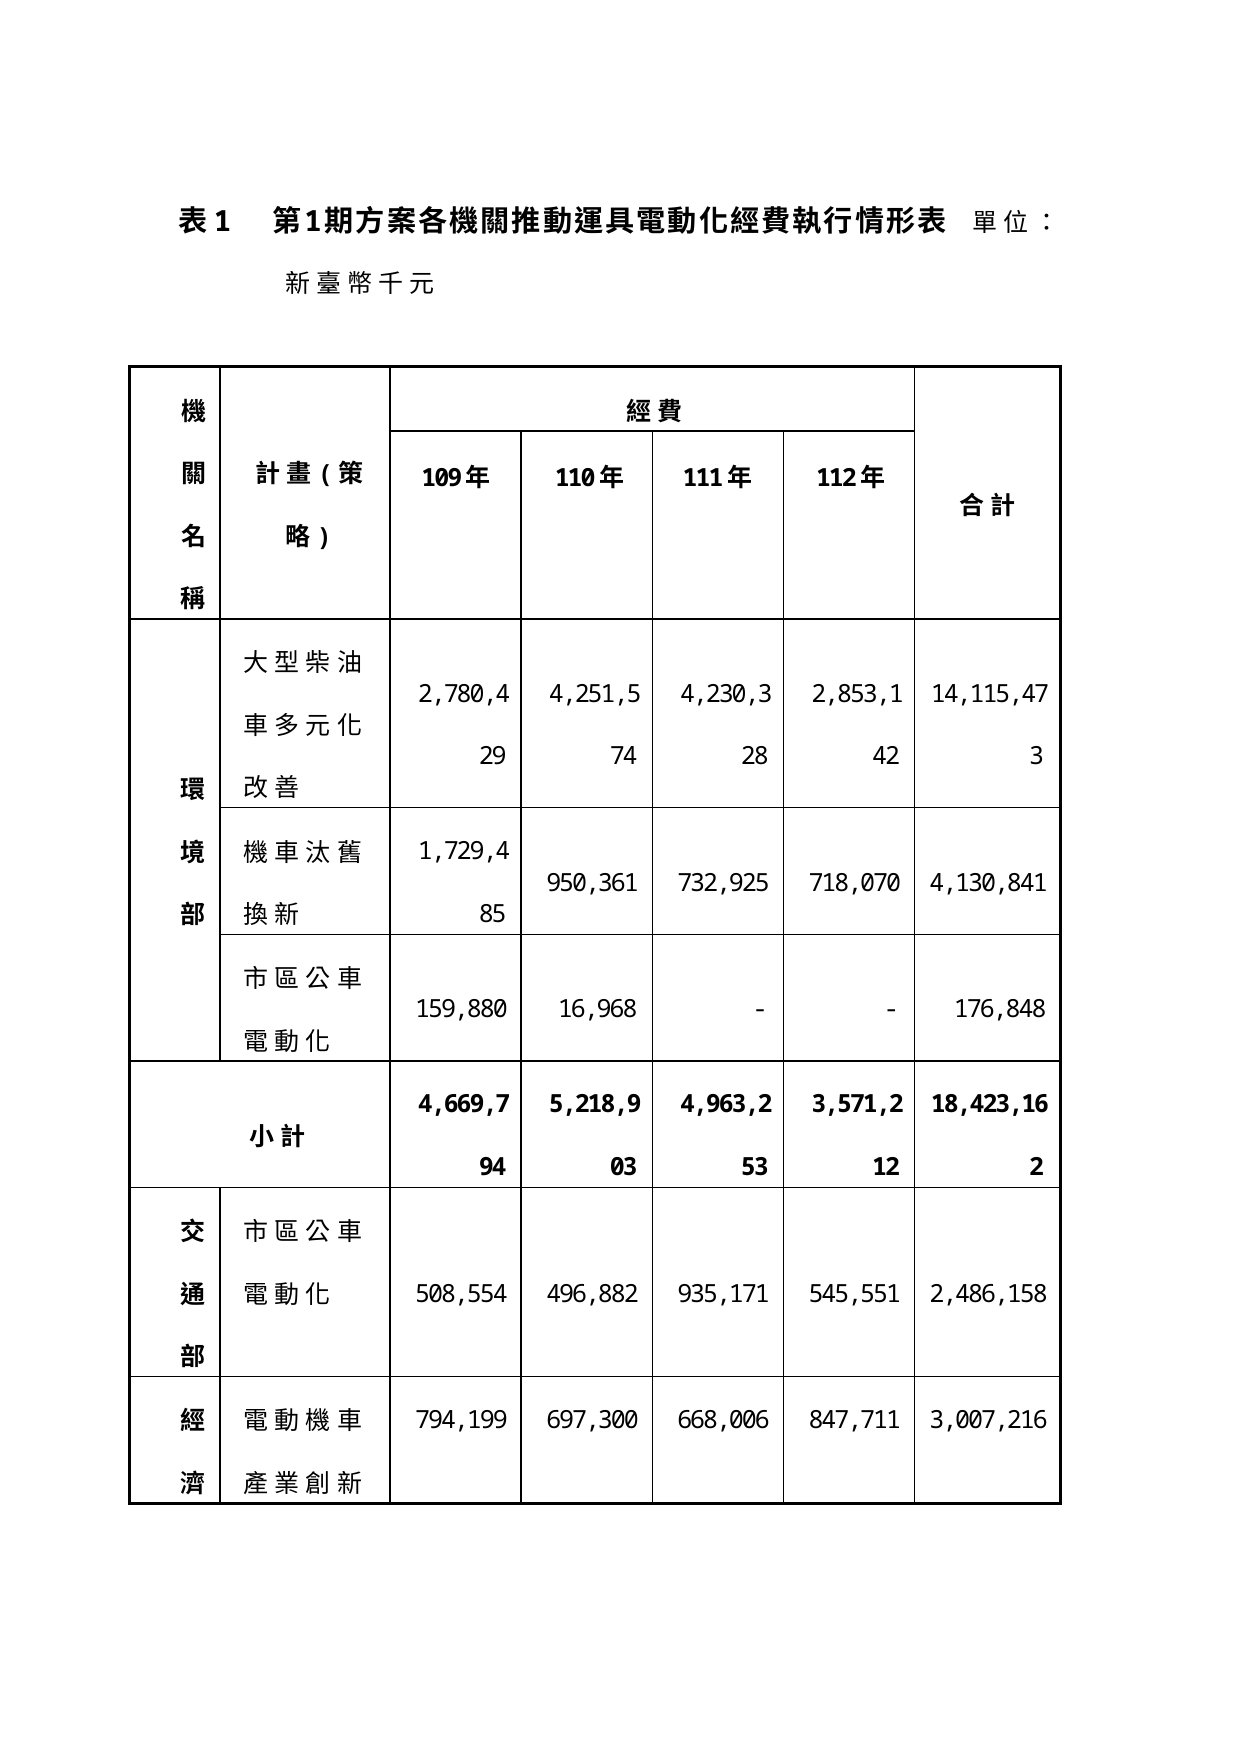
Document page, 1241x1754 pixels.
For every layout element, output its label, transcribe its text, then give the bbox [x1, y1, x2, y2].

table_header 計畫(策略) [221, 368, 389, 618]
table_cell 18,423,162 [915, 1062, 1059, 1187]
table_cell 經濟部 [131, 1377, 219, 1502]
table_cell 508,554 [391, 1188, 520, 1376]
table_cell 14,115,473 [915, 620, 1059, 807]
table_cell 4,251,574 [522, 620, 652, 807]
table_cell 496,882 [522, 1188, 652, 1376]
table_cell 950,361 [522, 808, 652, 933]
table_cell 1,729,485 [391, 808, 520, 933]
table_cell 2,780,429 [391, 620, 520, 807]
table_cell 市區公車電動化 [221, 935, 389, 1060]
text 表1 第1期方案各機關推動運具電動化經費執行情形表 單位：新臺幣千元 [126, 177, 1063, 365]
table_header 經費 [391, 368, 914, 430]
table_cell 5,218,903 [522, 1062, 652, 1187]
table_cell 4,963,253 [653, 1062, 783, 1187]
table_cell 935,171 [653, 1188, 783, 1376]
table_cell 環境部 [131, 620, 219, 1060]
table_cell 718,070 [784, 808, 914, 933]
table_cell 111年 [653, 432, 783, 618]
table_cell 3,571,212 [784, 1062, 914, 1187]
table_cell 電動機車產業創新 [221, 1377, 389, 1502]
table_cell 市區公車電動化 [221, 1188, 389, 1376]
table_cell - [653, 935, 783, 1060]
table_cell 2,853,142 [784, 620, 914, 807]
table_cell 545,551 [784, 1188, 914, 1376]
table_cell 697,300 [522, 1377, 652, 1502]
table_cell - [784, 935, 914, 1060]
table_cell 小計 [131, 1062, 389, 1187]
table_cell 668,006 [653, 1377, 783, 1502]
table_cell 159,880 [391, 935, 520, 1060]
table_cell 4,230,328 [653, 620, 783, 807]
table_cell 794,199 [391, 1377, 520, 1502]
table_cell 112年 [784, 432, 914, 618]
table_cell 4,669,794 [391, 1062, 520, 1187]
table_cell 交通部 [131, 1188, 219, 1376]
table_cell 732,925 [653, 808, 783, 933]
table_cell 2,486,158 [915, 1188, 1059, 1376]
table_cell 4,130,841 [915, 808, 1059, 933]
table_cell 16,968 [522, 935, 652, 1060]
table_cell 機車汰舊換新 [221, 808, 389, 933]
table_header 合計 [915, 368, 1059, 618]
table_cell 847,711 [784, 1377, 914, 1502]
table_cell 176,848 [915, 935, 1059, 1060]
table_cell 大型柴油車多元化改善 [221, 620, 389, 807]
table_cell 109年 [391, 432, 520, 618]
table_cell 110年 [522, 432, 652, 618]
table_cell 3,007,216 [915, 1377, 1059, 1502]
table_header 機關名稱 [131, 368, 219, 618]
